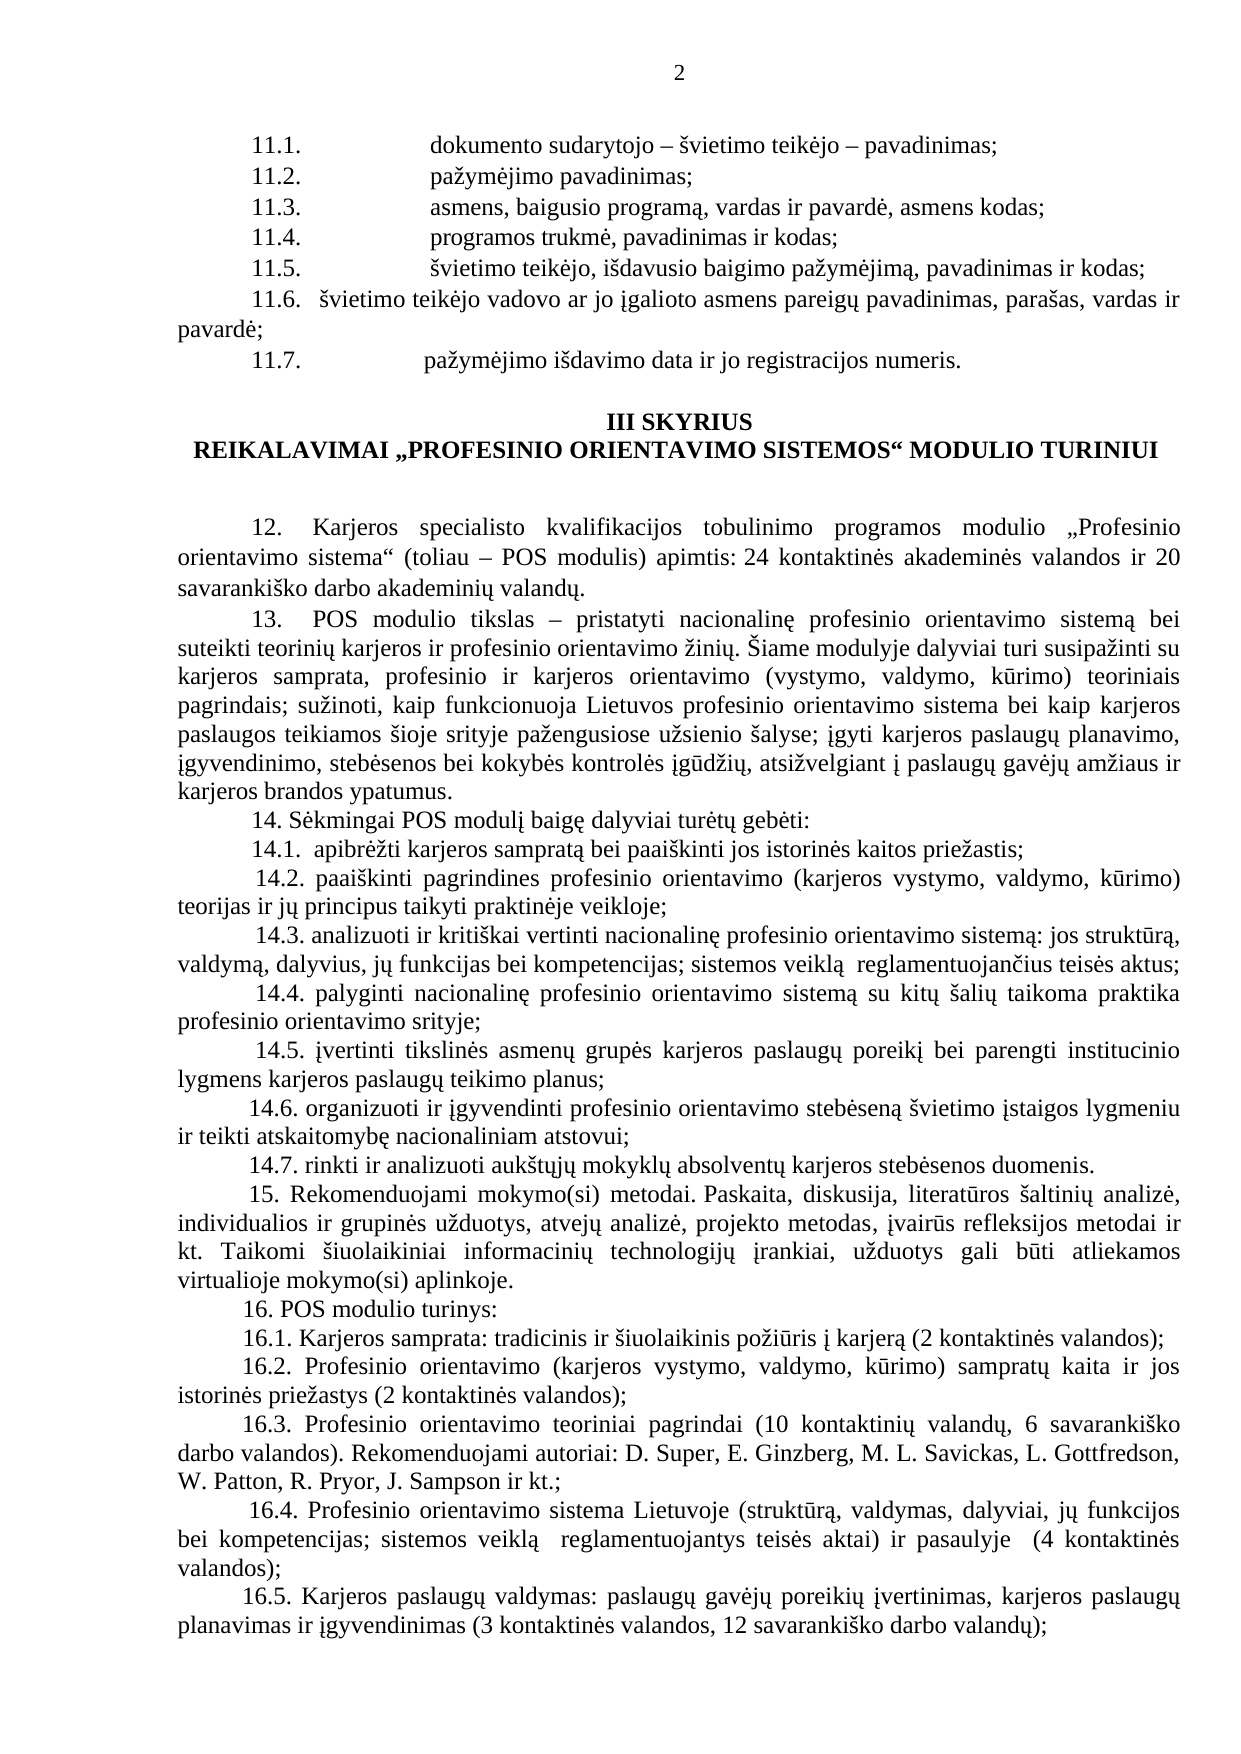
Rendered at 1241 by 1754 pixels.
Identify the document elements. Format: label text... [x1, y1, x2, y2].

text 14.1. apibrėžti karjeros sampratą bei paaiškinti jos istorinės kaitos priežastis; [177, 834, 1181, 863]
text 11.3. asmens, baigusio programą, vardas ir pavardė, asmens kodas; [251, 192, 1181, 220]
text 16.2. Profesinio orientavimo (karjeros vystymo, valdymo, kūrimo) sampratų kaita ir jos istorinės priežastys (2 kontaktinės valandos); [177, 1351, 1181, 1409]
text 14. Sėkmingai POS modulį baigę dalyviai turėtų gebėti: [251, 805, 1181, 834]
text III SKYRIUS [177, 407, 1181, 436]
text 13. POS modulio tikslas – pristatyti nacionalinę profesinio orientavimo sistemą bei suteikti teorinių karjeros ir profesinio orientavimo žinių. Šiame modulyje dalyviai turi susipažinti su karjeros samprata, profesinio ir karjeros orientavimo (vystymo, valdymo, kūrimo) teoriniais pagrindais; sužinoti, kaip funkcionuoja Lietuvos profesinio orientavimo sistema bei kaip karjeros paslaugos teikiamos šioje srityje pažengusiose užsienio šalyse; įgyti karjeros paslaugų planavimo, įgyvendinimo, stebėsenos bei kokybės kontrolės įgūdžių, atsižvelgiant į paslaugų gavėjų amžiaus ir karjeros brandos ypatumus. [177, 604, 1181, 805]
text 16.3. Profesinio orientavimo teoriniai pagrindai (10 kontaktinių valandų, 6 savarankiško darbo valandos). Rekomenduojami autoriai: D. Super, E. Ginzberg, M. L. Savickas, L. Gottfredson, W. Patton, R. Pryor, J. Sampson ir kt.; [177, 1409, 1181, 1495]
text 16.4. Profesinio orientavimo sistema Lietuvoje (struktūrą, valdymas, dalyviai, jų funkcijos bei kompetencijas; sistemos veiklą reglamentuojantys teisės aktai) ir pasaulyje (4 kontaktinės valandos); [177, 1495, 1181, 1581]
text 16. POS modulio turinys: [236, 1294, 1181, 1323]
text 14.5. įvertinti tikslinės asmenų grupės karjeros paslaugų poreikį bei parengti institucinio lygmens karjeros paslaugų teikimo planus; [177, 1035, 1181, 1093]
text 11.2. pažymėjimo pavadinimas; [251, 161, 1181, 190]
text 15. Rekomenduojami mokymo(si) metodai. Paskaita, diskusija, literatūros šaltinių analizė, individualios ir grupinės užduotys, atvejų analizė, projekto metodas, įvairūs refleksijos metodai ir kt. Taikomi šiuolaikiniai informacinių technologijų įrankiai, užduotys gali būti atliekamos virtualioje mokymo(si) aplinkoje. [177, 1179, 1181, 1294]
text 14.7. rinkti ir analizuoti aukštųjų mokyklų absolventų karjeros stebėsenos duomenis. [177, 1150, 1181, 1179]
text 11.5. švietimo teikėjo, išdavusio baigimo pažymėjimą, pavadinimas ir kodas; [251, 253, 1181, 282]
text 11.1. dokumento sudarytojo – švietimo teikėjo – pavadinimas; [251, 130, 1181, 159]
text 14.6. organizuoti ir įgyvendinti profesinio orientavimo stebėseną švietimo įstaigos lygmeniu ir teikti atskaitomybę nacionaliniam atstovui; [177, 1093, 1181, 1150]
text REIKALAVIMAI „PROFESINIO ORIENTAVIMO SISTEMOS“ MODULIO TURINIUI [177, 436, 1181, 464]
text 16.5. Karjeros paslaugų valdymas: paslaugų gavėjų poreikių įvertinimas, karjeros paslaugų planavimas ir įgyvendinimas (3 kontaktinės valandos, 12 savarankiško darbo valandų); [177, 1581, 1181, 1639]
text 12. Karjeros specialisto kvalifikacijos tobulinimo programos modulio „Profesinio orientavimo sistema“ (toliau – POS modulis) apimtis: 24 kontaktinės akademinės valandos ir 20 savarankiško darbo akademinių valandų. [177, 512, 1181, 602]
text 11.6. švietimo teikėjo vadovo ar jo įgalioto asmens pareigų pavadinimas, parašas, vardas ir pavardė; [177, 284, 1181, 343]
text 14.3. analizuoti ir kritiškai vertinti nacionalinę profesinio orientavimo sistemą: jos struktūrą, valdymą, dalyvius, jų funkcijas bei kompetencijas; sistemos veiklą reglamentuojančius teisės aktus; [177, 920, 1181, 978]
text 14.4. palyginti nacionalinę profesinio orientavimo sistemą su kitų šalių taikoma praktika profesinio orientavimo srityje; [177, 978, 1181, 1035]
text 11.7. pažymėjimo išdavimo data ir jo registracijos numeris. [251, 345, 1181, 374]
text 11.4. programos trukmė, pavadinimas ir kodas; [251, 222, 1181, 251]
text 14.2. paaiškinti pagrindines profesinio orientavimo (karjeros vystymo, valdymo, kūrimo) teorijas ir jų principus taikyti praktinėje veikloje; [177, 863, 1181, 920]
text 16.1. Karjeros samprata: tradicinis ir šiuolaikinis požiūris į karjerą (2 kontaktinės valandos); [236, 1323, 1181, 1351]
